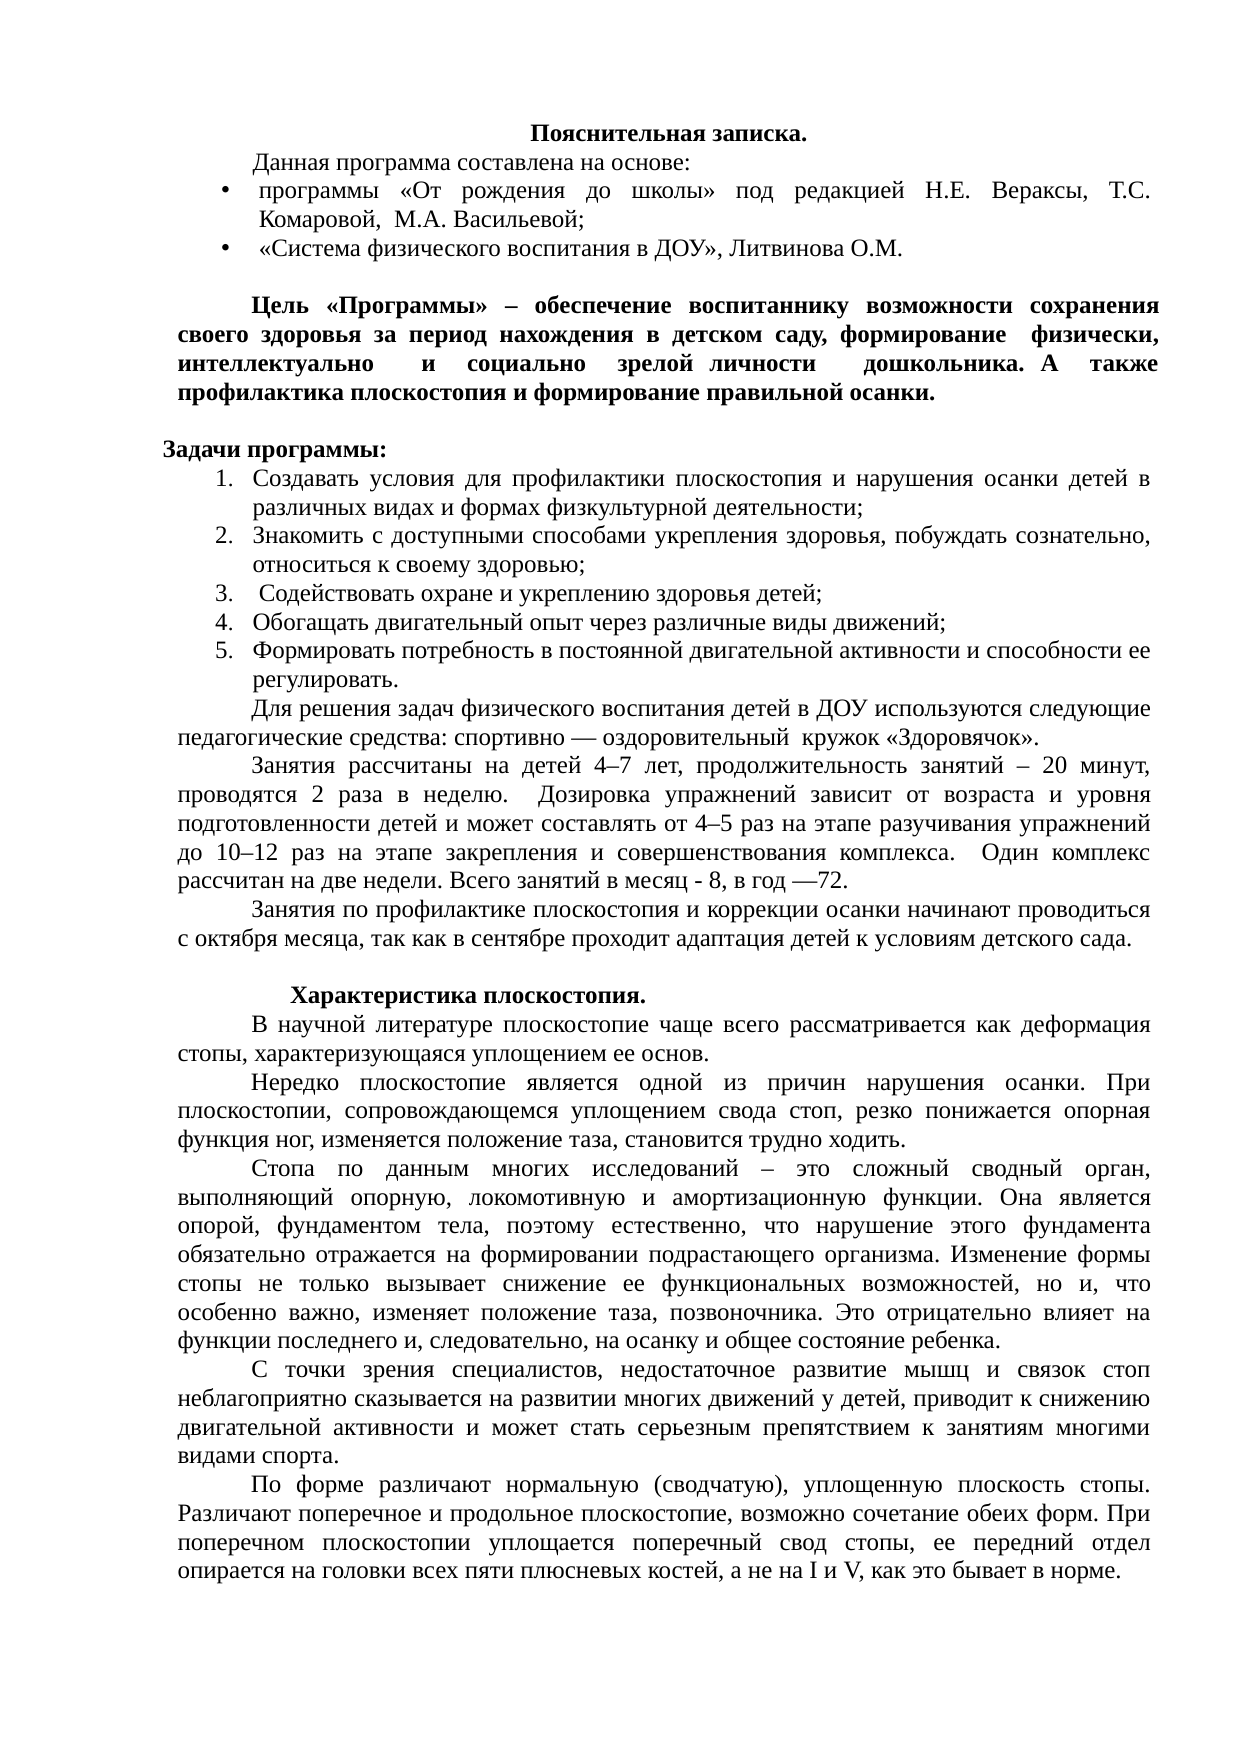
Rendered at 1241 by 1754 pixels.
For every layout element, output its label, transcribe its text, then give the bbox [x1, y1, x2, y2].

text Задачи программы: [162, 434, 1160, 463]
text Цель «Программы» – обеспечение воспитаннику возможности сохранения своего здоровья за период нахождения в детском саду, формирование физически, интеллектуально и социально зрелой личности дошкольника. А также профилактика плоскостопия и формирование правильной осанки. [177, 291, 1160, 406]
list «Система физического воспитания в ДОУ», Литвинова О.М. [221, 233, 1152, 262]
text В научной литературе плоскостопие чаще всего рассматривается как деформация стопы, характеризующаяся уплощением ее основ. [177, 1009, 1152, 1067]
text Занятия по профилактике плоскостопия и коррекции осанки начинают проводиться с октября месяца, так как в сентябре проходит адаптация детей к условиям детского сада. [177, 894, 1152, 952]
list Содействовать охране и укреплению здоровья детей; [215, 578, 1152, 607]
text Пояснительная записка. [177, 118, 1160, 147]
list Формировать потребность в постоянной двигательной активности и способности ее регулировать. [215, 636, 1152, 693]
text Данная программа составлена на основе: [177, 147, 1152, 176]
list Знакомить с доступными способами укрепления здоровья, побуждать сознательно, относиться к своему здоровью; [215, 521, 1152, 578]
text Нередко плоскостопие является одной из причин нарушения осанки. При плоскостопии, сопровождающемся уплощением свода стоп, резко понижается опорная функция ног, изменяется положение таза, становится трудно ходить. [177, 1067, 1152, 1153]
text Характеристика плоскостопия. [177, 981, 1160, 1009]
text По форме различают нормальную (сводчатую), уплощенную плоскость стопы. Различают поперечное и продольное плоскостопие, возможно сочетание обеих форм. При поперечном плоскостопии уплощается поперечный свод стопы, ее передний отдел опирается на головки всех пяти плюсневых костей, а не на I и V, как это бывает в норме. [177, 1469, 1152, 1584]
text Занятия рассчитаны на детей 4–7 лет, продолжительность занятий – 20 минут, проводятся 2 раза в неделю. Дозировка упражнений зависит от возраста и уровня подготовленности детей и может составлять от 4–5 раз на этапе разучивания упражнений до 10–12 раз на этапе закрепления и совершенствования комплекса. Один комплекс рассчитан на две недели. Всего занятий в месяц - 8, в год —72. [177, 751, 1152, 894]
text Для решения задач физического воспитания детей в ДОУ используются следующие педагогические средства: спортивно — оздоровительный кружок «Здоровячок». [177, 693, 1152, 751]
list программы «От рождения до школы» под редакцией Н.Е. Вераксы, Т.С. Комаровой, М.А. Васильевой; [221, 176, 1152, 233]
list Обогащать двигательный опыт через различные виды движений; [215, 607, 1152, 636]
text С точки зрения специалистов, недостаточное развитие мышц и связок стоп неблагоприятно сказывается на развитии многих движений у детей, приводит к снижению двигательной активности и может стать серьезным препятствием к занятиям многими видами спорта. [177, 1354, 1152, 1469]
text Стопа по данным многих исследований – это сложный сводный орган, выполняющий опорную, локомотивную и амортизационную функции. Она является опорой, фундаментом тела, поэтому естественно, что нарушение этого фундамента обязательно отражается на формировании подрастающего организма. Изменение формы стопы не только вызывает снижение ее функциональных возможностей, но и, что особенно важно, изменяет положение таза, позвоночника. Это отрицательно влияет на функции последнего и, следовательно, на осанку и общее состояние ребенка. [177, 1153, 1152, 1354]
list Создавать условия для профилактики плоскостопия и нарушения осанки детей в различных видах и формах физкультурной деятельности; [215, 463, 1152, 521]
